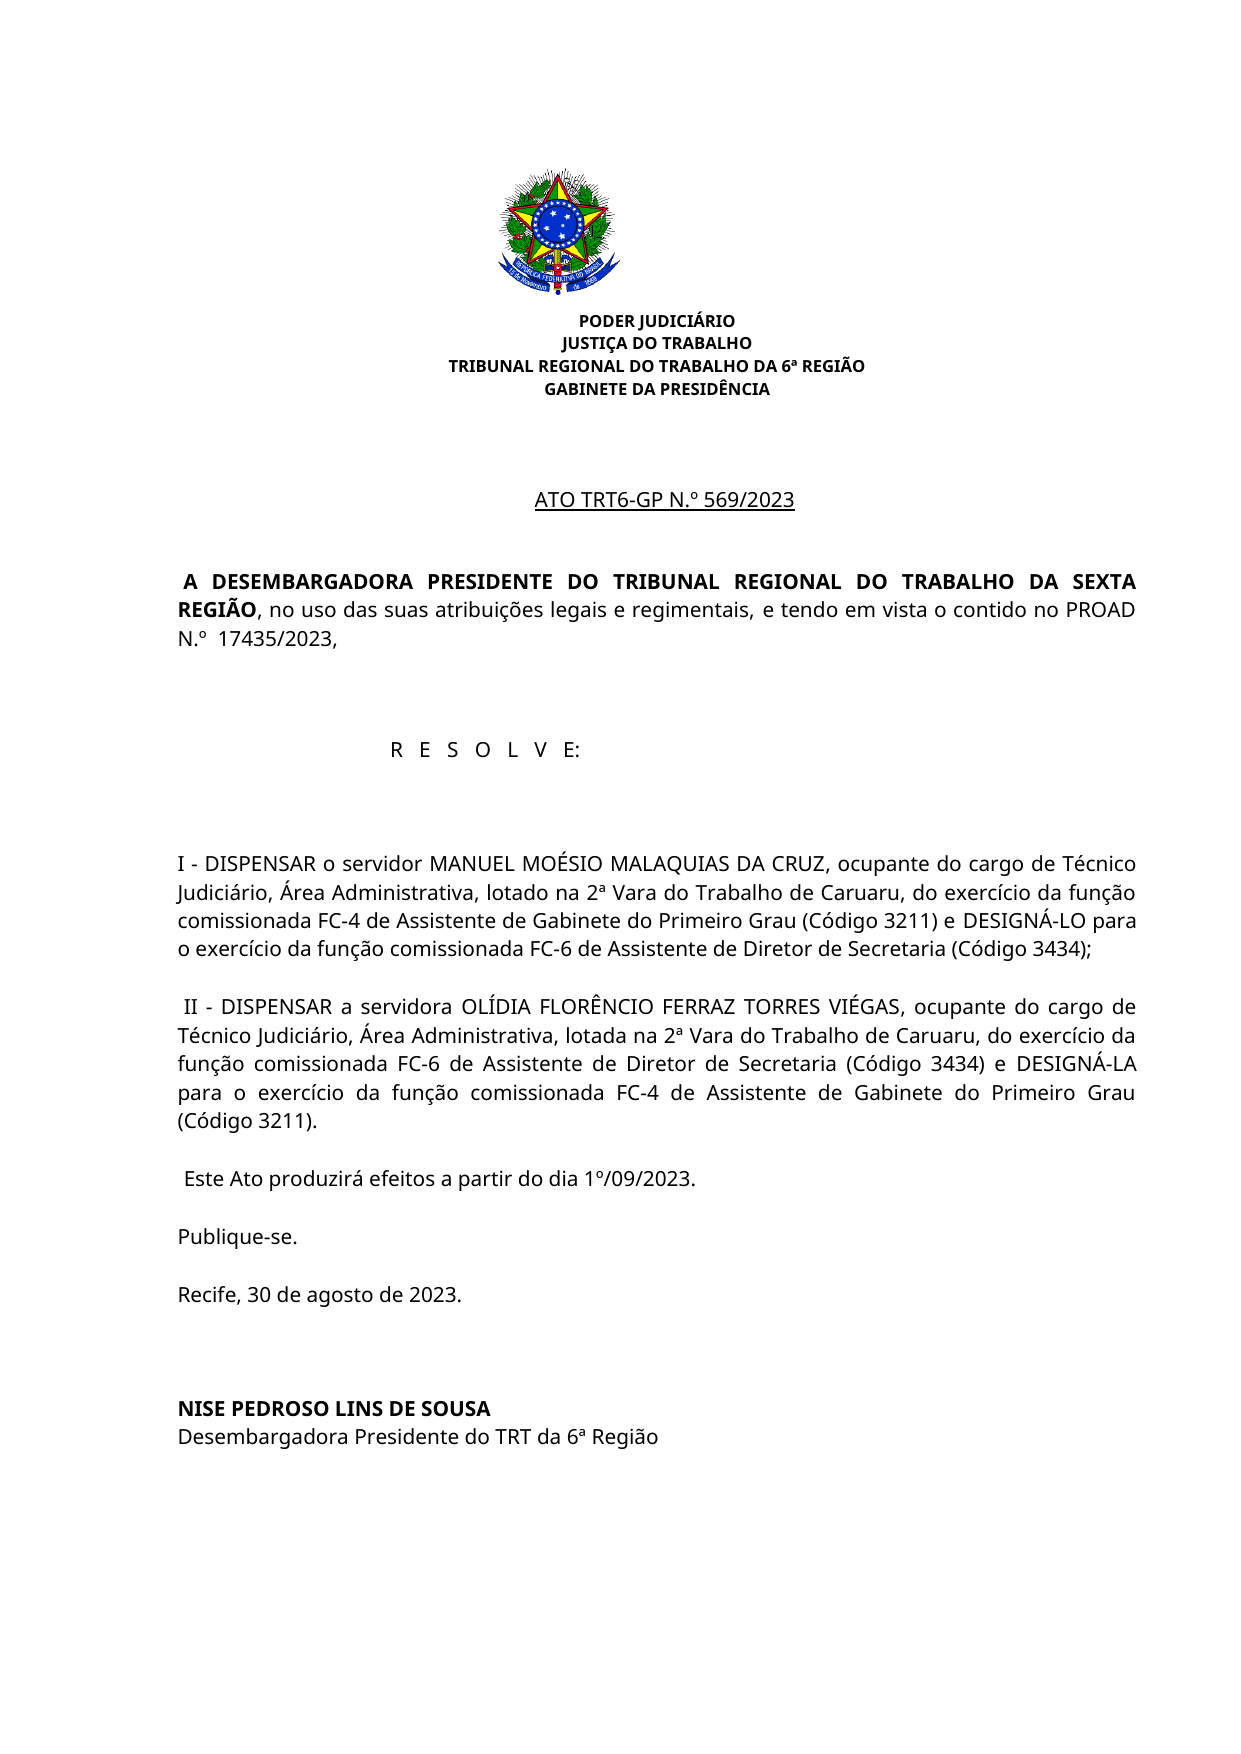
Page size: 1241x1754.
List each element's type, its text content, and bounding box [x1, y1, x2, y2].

picture [491, 165, 623, 297]
text Desembargadora Presidente do TRT da 6ª Região [177, 1422, 1152, 1451]
text NISE PEDROSO LINS DE SOUSA [177, 1394, 1152, 1422]
text JUSTIÇA DO TRABALHO [177, 332, 1137, 354]
text GABINETE DA PRESIDÊNCIA [177, 377, 1137, 400]
text PODER JUDICIÁRIO [177, 309, 1137, 332]
text Este Ato produzirá efeitos a partir do dia 1º/09/2023. [177, 1164, 1137, 1192]
text Recife, 30 de agosto de 2023. [177, 1280, 1137, 1308]
text Publique-se. [177, 1222, 1137, 1250]
text II - DISPENSAR a servidora OLÍDIA FLORÊNCIO FERRAZ TORRES VIÉGAS, ocupante do cargo de Técnico Judiciário, Área Administrativa, lotada na 2ª Vara do Trabalho de Caruaru, do exercício da função comissionada FC-6 de Assistente de Diretor de Secretaria (Código 3434) e DESIGNÁ-LA para o exercício da função comissionada FC-4 de Assistente de Gabinete do Primeiro Grau (Código 3211). [177, 992, 1137, 1134]
text A DESEMBARGADORA PRESIDENTE DO TRIBUNAL REGIONAL DO TRABALHO DA SEXTA REGIÃO, no uso das suas atribuições legais e regimentais, e tendo em vista o contido no PROAD N.º 17435/2023, [177, 567, 1137, 652]
text I - DISPENSAR o servidor MANUEL MOÉSIO MALAQUIAS DA CRUZ, ocupante do cargo de Técnico Judiciário, Área Administrativa, lotado na 2ª Vara do Trabalho de Caruaru, do exercício da função comissionada FC-4 de Assistente de Gabinete do Primeiro Grau (Código 3211) e DESIGNÁ-LO para o exercício da função comissionada FC-6 de Assistente de Diretor de Secretaria (Código 3434); [177, 849, 1137, 963]
text TRIBUNAL REGIONAL DO TRABALHO DA 6ª REGIÃO [177, 354, 1137, 377]
text ATO TRT6-GP N.º 569/2023 [177, 485, 1152, 514]
text R E S O L V E: [177, 735, 1137, 764]
